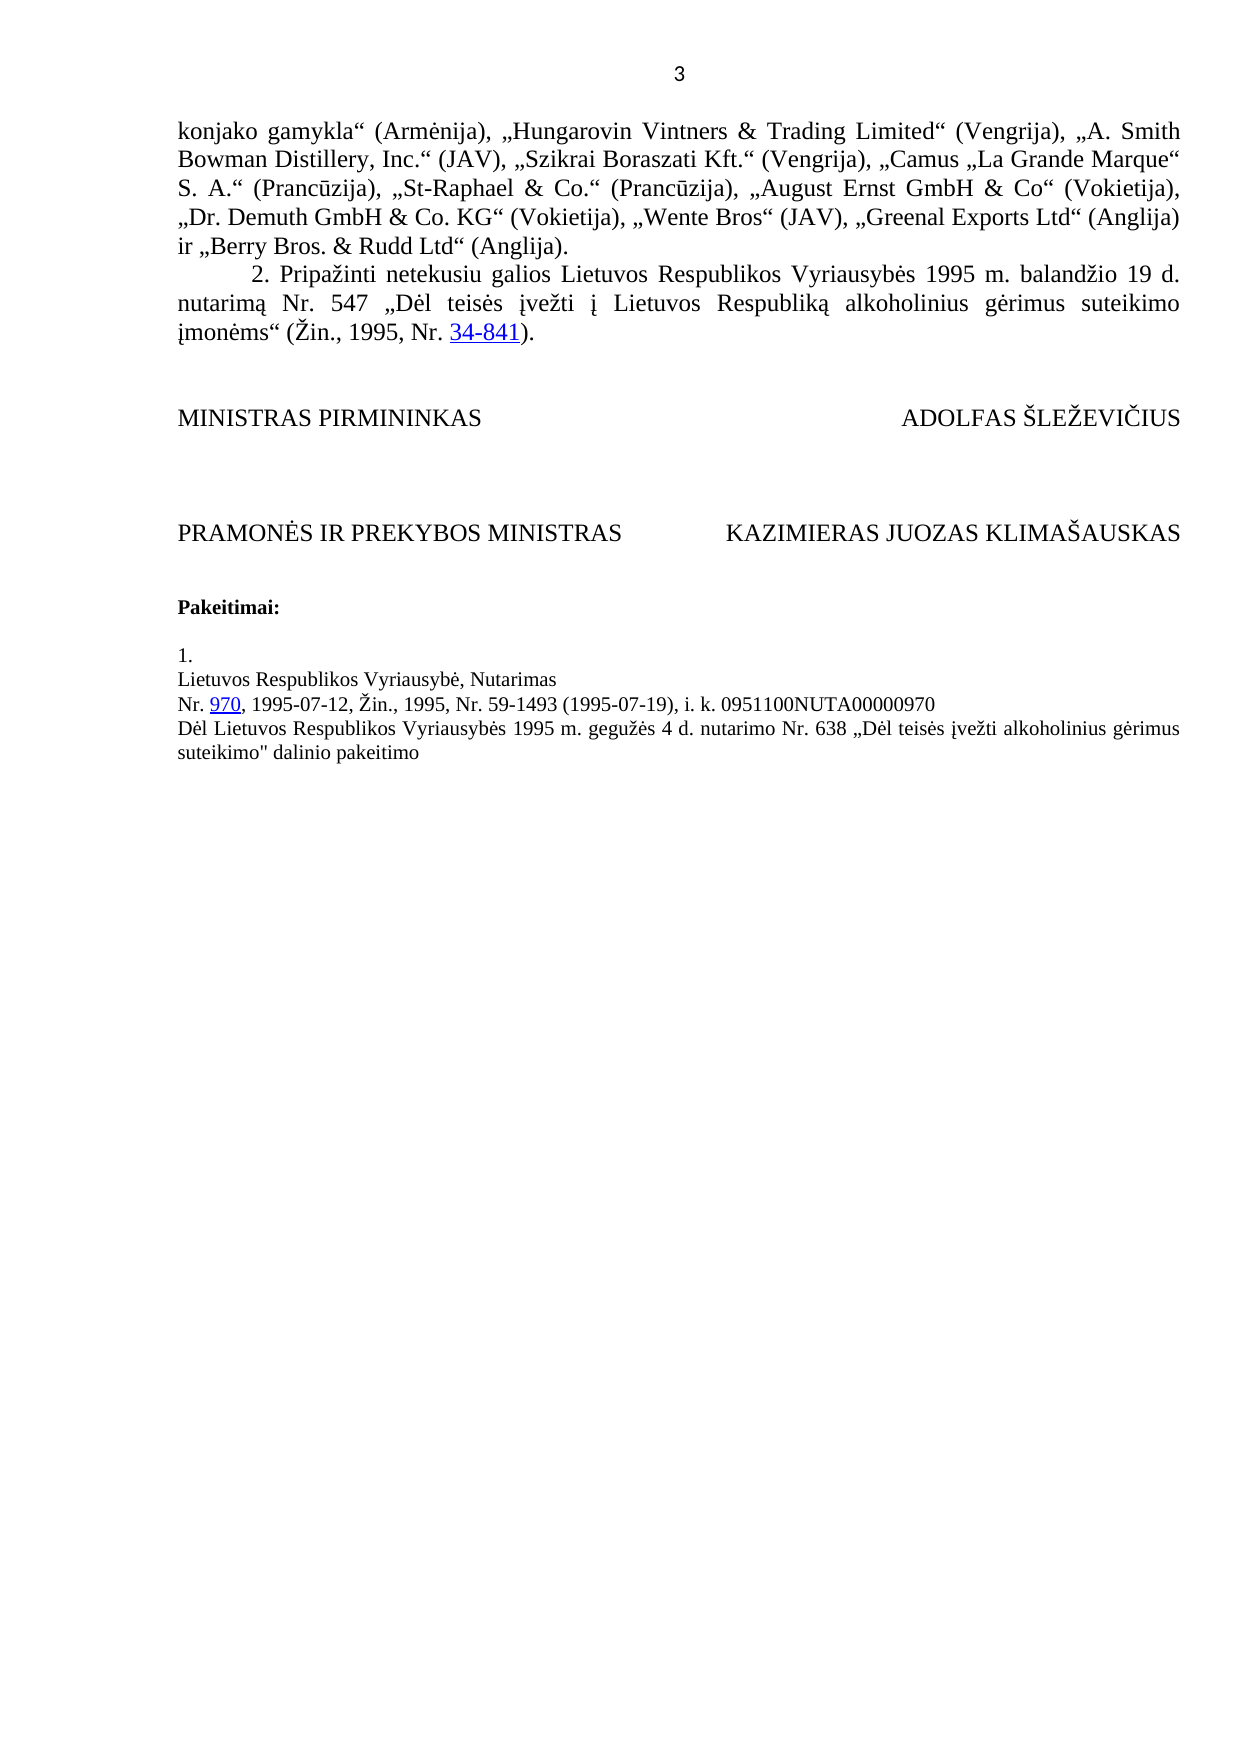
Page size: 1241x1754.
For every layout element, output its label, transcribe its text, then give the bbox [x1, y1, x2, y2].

text 1. [177, 643, 1181, 667]
text PRAMONĖS IR PREKYBOS MINISTRAS KAZIMIERAS JUOZAS KLIMAŠAUSKAS [177, 518, 1181, 547]
text konjako gamykla“ (Armėnija), „Hungarovin Vintners & Trading Limited“ (Vengrija), „A. Smith Bowman Distillery, Inc.“ (JAV), „Szikrai Boraszati Kft.“ (Vengrija), „Camus „La Grande Marque“ S. A.“ (Prancūzija), „St-Raphael & Co.“ (Prancūzija), „August Ernst GmbH & Co“ (Vokietija), „Dr. Demuth GmbH & Co. KG“ (Vokietija), „Wente Bros“ (JAV), „Greenal Exports Ltd“ (Anglija) ir „Berry Bros. & Rudd Ltd“ (Anglija). [177, 116, 1181, 259]
text Lietuvos Respublikos Vyriausybė, Nutarimas [177, 667, 1181, 691]
text Nr. 970, 1995-07-12, Žin., 1995, Nr. 59-1493 (1995-07-19), i. k. 0951100NUTA00000970 [177, 691, 1181, 716]
text 2. Pripažinti netekusiu galios Lietuvos Respublikos Vyriausybės 1995 m. balandžio 19 d. nutarimą Nr. 547 „Dėl teisės įvežti į Lietuvos Respubliką alkoholinius gėrimus suteikimo įmonėms“ (Žin., 1995, Nr. 34-841). [177, 259, 1181, 346]
text Pakeitimai: [177, 595, 1181, 619]
text MINISTRAS PIRMININKAS ADOLFAS ŠLEŽEVIČIUS [177, 403, 1181, 432]
text Dėl Lietuvos Respublikos Vyriausybės 1995 m. gegužės 4 d. nutarimo Nr. 638 „Dėl teisės įvežti alkoholinius gėrimus suteikimo" dalinio pakeitimo [177, 716, 1181, 764]
